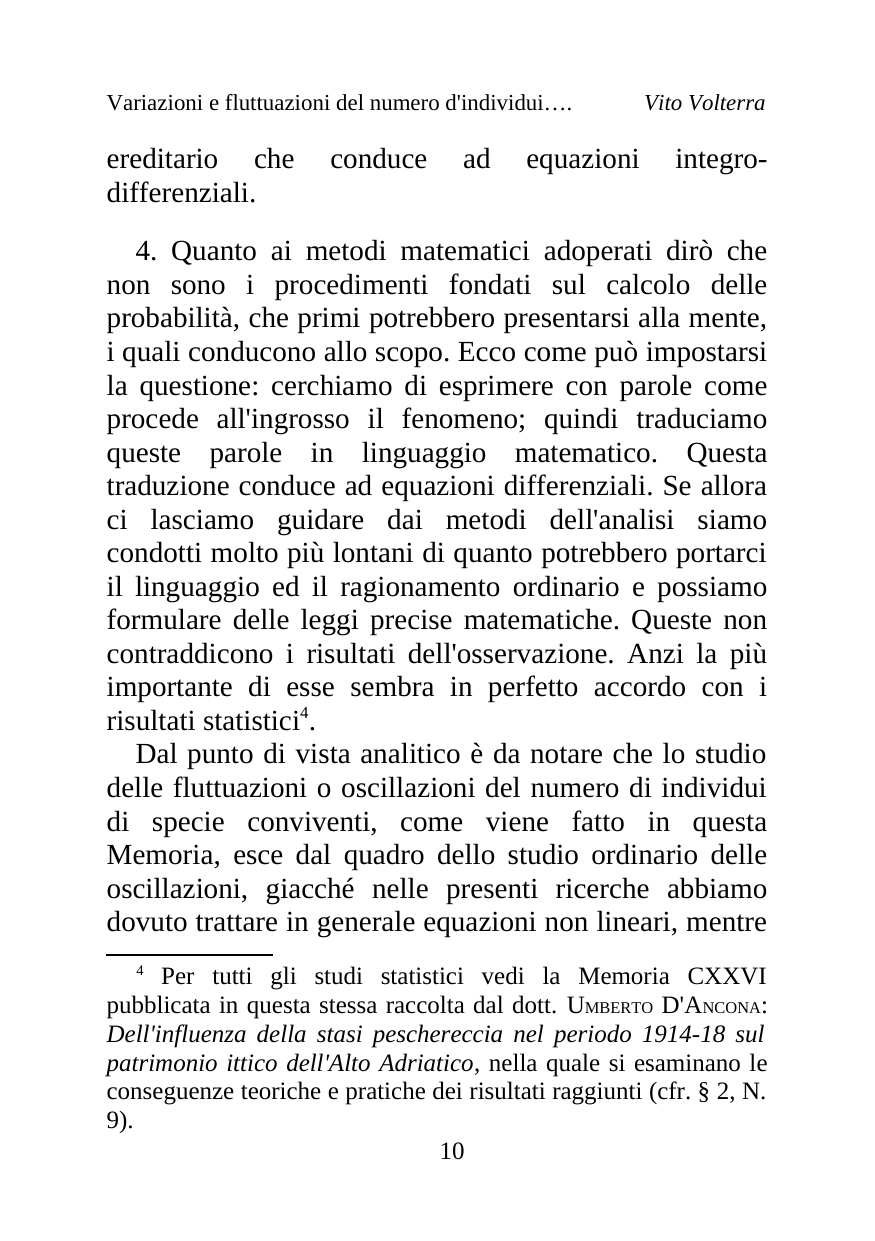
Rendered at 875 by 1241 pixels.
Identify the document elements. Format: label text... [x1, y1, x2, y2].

text Per tutti gli studi statistici vedi la Memoria CXXVI pubblicata in questa stessa raccolta dal dott. Umberto D'Ancona: Dell'influenza della stasi peschereccia nel periodo 1914-18 sul patrimonio ittico dell'Alto Adriatico, nella quale si esaminano le conseguenze teoriche e pratiche dei risultati raggiunti (cfr. § 2, N. 9). [106, 961, 768, 1134]
text 4. Quanto ai metodi matematici adoperati dirò che non sono i procedimenti fondati sul calcolo delle probabilità, che primi potrebbero presentarsi alla mente, i quali conducono allo scopo. Ecco come può impostarsi la questione: cerchiamo di esprimere con parole come procede all'ingrosso il fenomeno; quindi traduciamo queste parole in linguaggio matematico. Questa traduzione conduce ad equazioni differenziali. Se allora ci lasciamo guidare dai metodi dell'analisi siamo condotti molto più lontani di quanto potrebbero portarci il linguaggio ed il ragionamento ordinario e possiamo formulare delle leggi precise matematiche. Queste non contraddicono i risultati dell'osservazione. Anzi la più importante di esse sembra in perfetto accordo con i risultati statistici. [106, 233, 768, 737]
text Dal punto di vista analitico è da notare che lo studio delle fluttuazioni o oscillazioni del numero di individui di specie conviventi, come viene fatto in questa Memoria, esce dal quadro dello studio ordinario delle oscillazioni, giacché nelle presenti ricerche abbiamo dovuto trattare in generale equazioni non lineari, mentre [106, 737, 768, 938]
text ereditario che conduce ad equazioni integro-differenziali. [106, 141, 768, 208]
